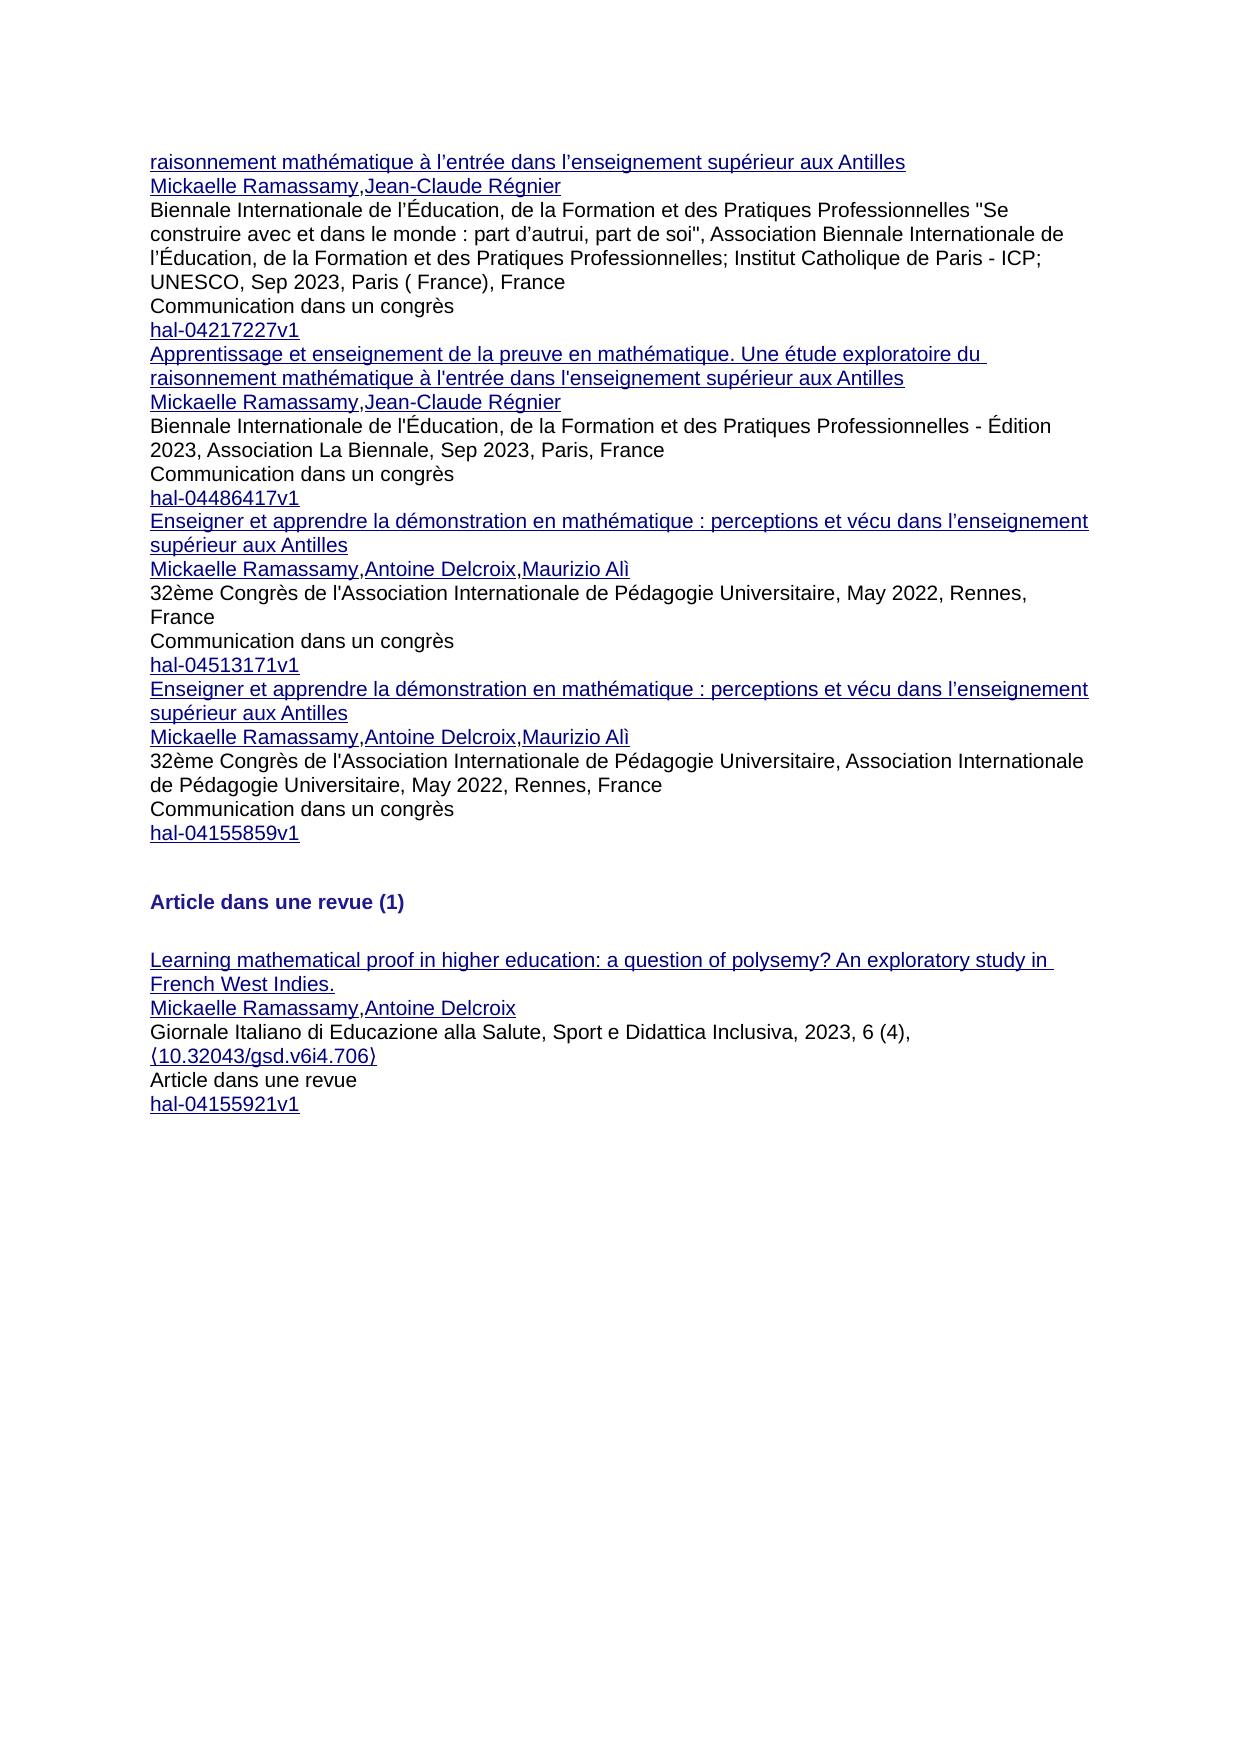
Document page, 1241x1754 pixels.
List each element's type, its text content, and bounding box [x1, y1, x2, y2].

table_header Learning mathematical proof in higher education: a question of polysemy? An exploratory study in French West Indies. Mickaelle Ramassamy,Antoine Delcroix Giornale Italiano di Educazione alla Salute, Sport e Didattica Inclusiva, 2023, 6 (4), ⟨10.32043/gsd.v6i4.706⟩ Article dans une revue hal-04155921v1 [150, 948, 1090, 1116]
table_cell Enseigner et apprendre la démonstration en mathématique : perceptions et vécu dans l’enseignement supérieur aux Antilles Mickaelle Ramassamy,Antoine Delcroix,Maurizio Alì 32ème Congrès de l'Association Internationale de Pédagogie Universitaire, May 2022, Rennes, France Communication dans un congrès hal-04513171v1 [150, 509, 1090, 677]
subtitle Article dans une revue (1) [150, 889, 1090, 913]
table_cell Enseigner et apprendre la démonstration en mathématique : perceptions et vécu dans l’enseignement supérieur aux Antilles Mickaelle Ramassamy,Antoine Delcroix,Maurizio Alì 32ème Congrès de l'Association Internationale de Pédagogie Universitaire, Association Internationale de Pédagogie Universitaire, May 2022, Rennes, France Communication dans un congrès hal-04155859v1 [150, 677, 1090, 845]
table_cell raisonnement mathématique à l’entrée dans l’enseignement supérieur aux Antilles Mickaelle Ramassamy,Jean-Claude Régnier Biennale Internationale de l’Éducation, de la Formation et des Pratiques Professionnelles "Se construire avec et dans le monde : part d’autrui, part de soi", Association Biennale Internationale de l’Éducation, de la Formation et des Pratiques Professionnelles; Institut Catholique de Paris - ICP; UNESCO, Sep 2023, Paris ( France), France Communication dans un congrès hal-04217227v1 [150, 150, 1090, 342]
table_cell Apprentissage et enseignement de la preuve en mathématique. Une étude exploratoire du raisonnement mathématique à l'entrée dans l'enseignement supérieur aux Antilles Mickaelle Ramassamy,Jean-Claude Régnier Biennale Internationale de l'Éducation, de la Formation et des Pratiques Professionnelles - Édition 2023, Association La Biennale, Sep 2023, Paris, France Communication dans un congrès hal-04486417v1 [150, 342, 1090, 509]
